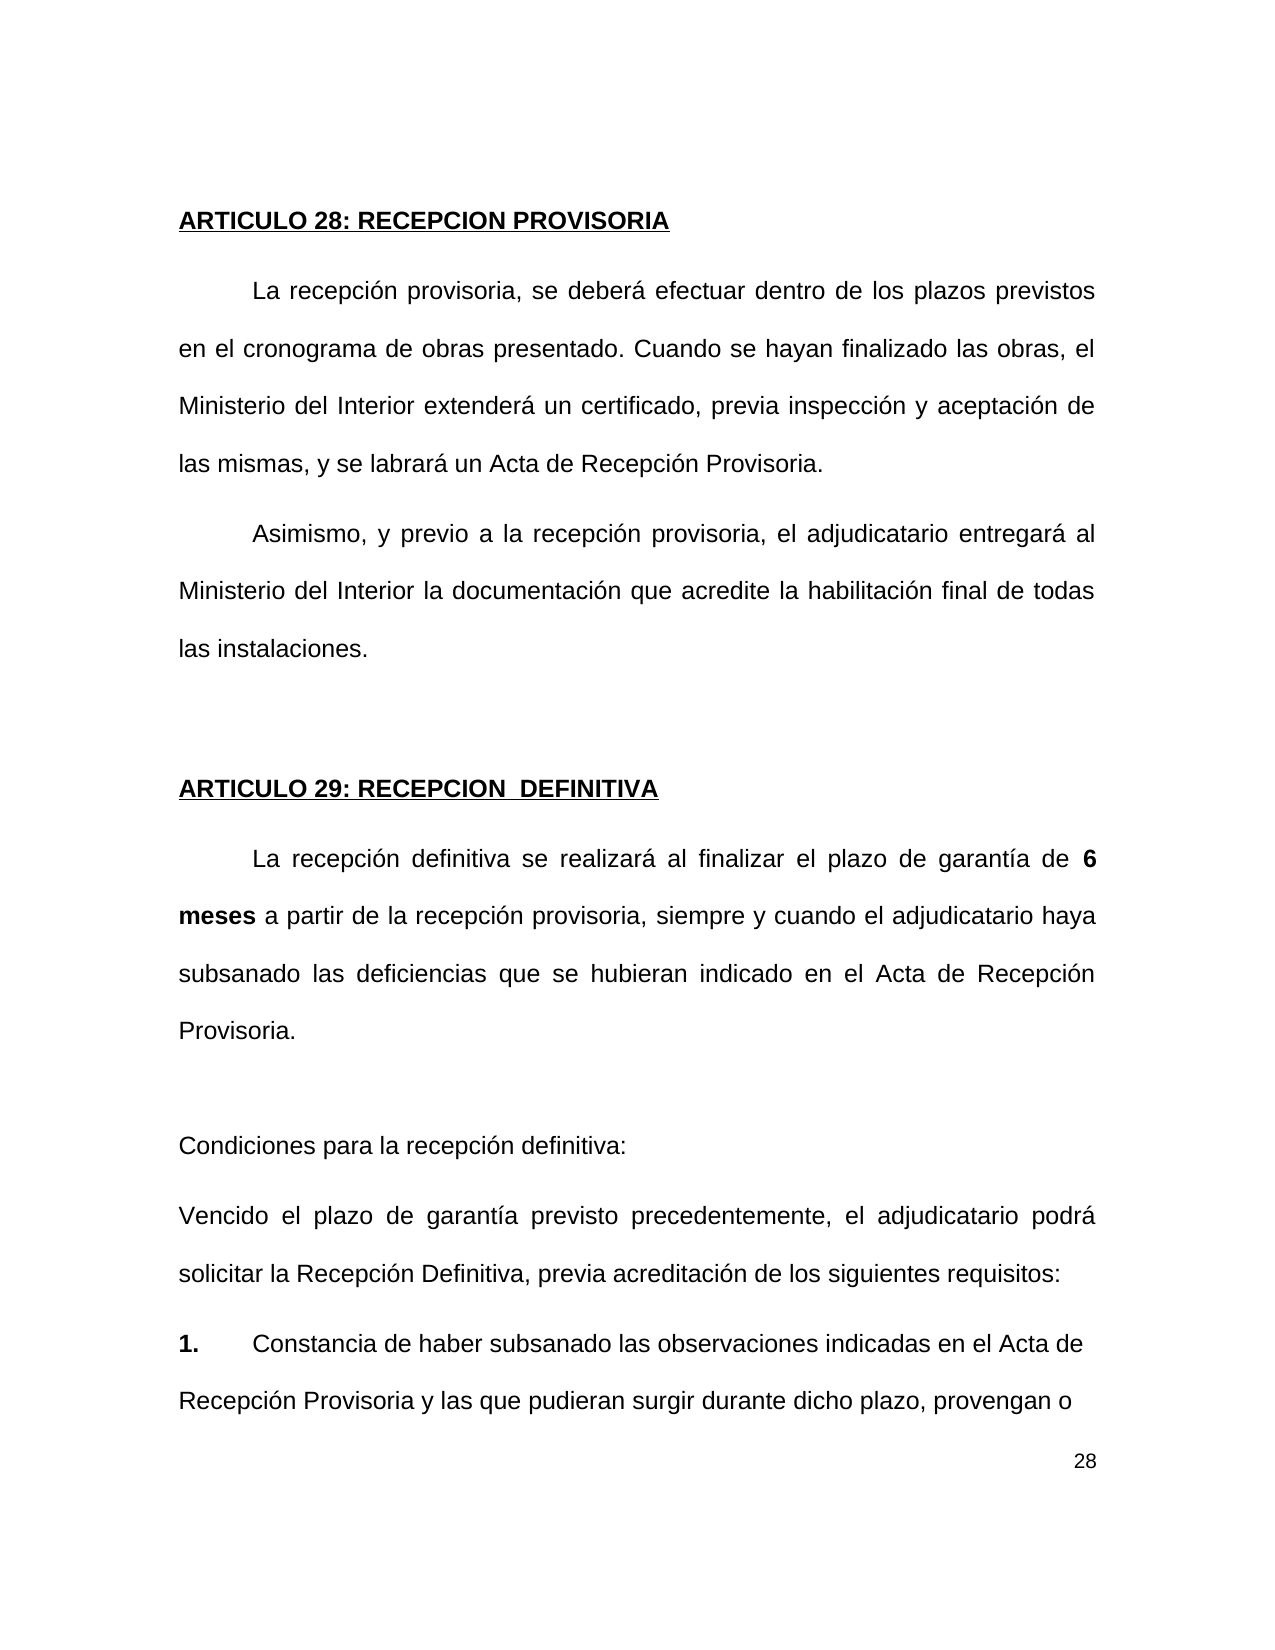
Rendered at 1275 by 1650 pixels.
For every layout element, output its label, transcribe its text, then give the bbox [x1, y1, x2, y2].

text ARTICULO 29: RECEPCION DEFINITIVA [178, 774, 1097, 802]
text 1. Constancia de haber subsanado las observaciones indicadas en el Acta de Recepción Provisoria y las que pudieran surgir durante dicho plazo, provengan o [178, 1329, 1097, 1415]
text La recepción provisoria, se deberá efectuar dentro de los plazos previstos en el cronograma de obras presentado. Cuando se hayan finalizado las obras, el Ministerio del Interior extenderá un certificado, previa inspección y aceptación de las mismas, y se labrará un Acta de Recepción Provisoria. [178, 276, 1097, 477]
text ARTICULO 28: RECEPCION PROVISORIA [178, 206, 1097, 235]
text La recepción definitiva se realizará al finalizar el plazo de garantía de 6 meses a partir de la recepción provisoria, siempre y cuando el adjudicatario haya subsanado las deficiencias que se hubieran indicado en el Acta de Recepción Provisoria. [178, 844, 1097, 1045]
text Vencido el plazo de garantía previsto precedentemente, el adjudicatario podrá solicitar la Recepción Definitiva, previa acreditación de los siguientes requisitos: [178, 1201, 1097, 1287]
text Asimismo, y previo a la recepción provisoria, el adjudicatario entregará al Ministerio del Interior la documentación que acredite la habilitación final de todas las instalaciones. [178, 519, 1097, 662]
text Condiciones para la recepción definitiva: [178, 1131, 1097, 1160]
